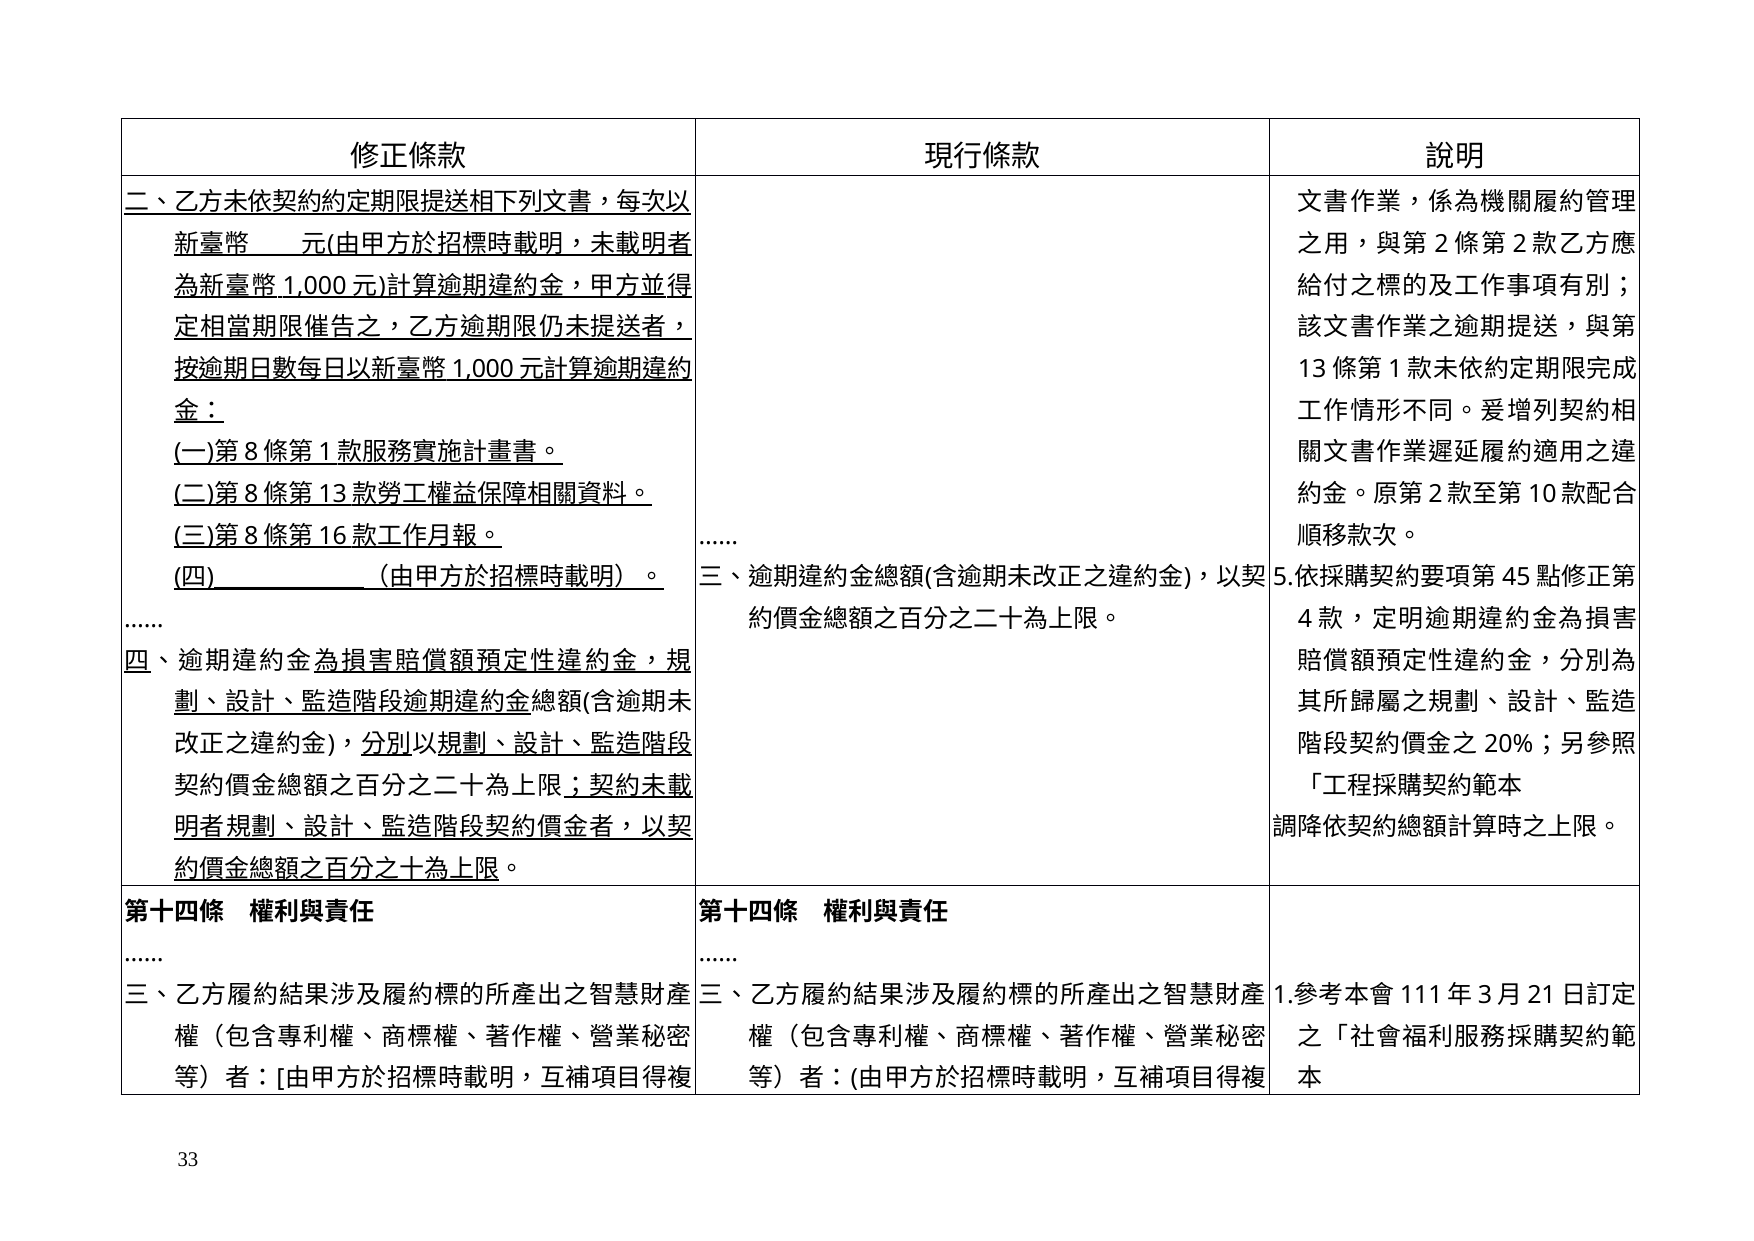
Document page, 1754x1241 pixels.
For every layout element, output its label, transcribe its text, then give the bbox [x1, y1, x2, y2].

table_header 修正條款 [122, 119, 695, 175]
table_cell 文書作業，係為機關履約管理之用，與第2條第2款乙方應給付之標的及工作事項有別；該文書作業之逾期提送，與第13條第1款未依約定期限完成工作情形不同。爰增列契約相關文書作業遲延履約適用之違約金。原第2款至第10款配合順移款次。 5.依採購契約要項第45點修正第4款，定明逾期違約金為損害賠償額預定性違約金，分別為其所歸屬之規劃、設計、監造階段契約價金之20%；另參照「工程採購契約範本 調降依契約總額計算時之上限。 [1270, 176, 1639, 885]
table_cell 1.參考本會111年3月21日訂定之「社會福利服務採購契約範本 [1270, 886, 1639, 1094]
table_header 說明 [1270, 119, 1639, 175]
table_cell 二、乙方未依契約約定期限提送相下列文書，每次以新臺幣＿＿元(由甲方於招標時載明，未載明者為新臺幣1,000元)計算逾期違約金，甲方並得定相當期限催告之，乙方逾期限仍未提送者，按逾期日數每日以新臺幣1,000元計算逾期違約金： (一)第8條第1款服務實施計畫書。 (二)第8條第13款勞工權益保障相關資料。 (三)第8條第16款工作月報。 (四)＿＿＿＿＿＿（由甲方於招標時載明）。 …… 四、逾期違約金為損害賠償額預定性違約金，規劃、設計、監造階段逾期違約金總額(含逾期未改正之違約金)，分別以規劃、設計、監造階段契約價金總額之百分之二十為上限；契約未載明者規劃、設計、監造階段契約價金者，以契約價金總額之百分之十為上限。 [122, 176, 695, 885]
table_header 現行條款 [696, 119, 1269, 175]
table_cell 第十四條 權利與責任 …… 三、乙方履約結果涉及履約標的所產出之智慧財產權（包含專利權、商標權、著作權、營業秘密等）者：[由甲方於招標時載明，互補項目得複選。如僅涉及著作權者（即著作人格權及著作財產權，需具有原創性、人類精神上創作、具有一定表現形式及足以表現出作者之個別性屬之，例如僅翻拍或掃描，不具原創性或精神上創作非屬之），請就第(一)目、第(二)目、第(三)目勾選；如涉及其他智慧財產權，請一併就第(四)目勾選，其內容由甲方於招標時載明]。(註釋及舉例文字，免載於招標文件) (一)履約標的成果涉及之著作類型： （著作權法第5條及內政部81年6月10日台(81)內著字第8184002號公告） 註： I.個案履約成果，有突顯國家、政府機關或法人作為著作人以原始取得該著作權之必要，包括下列情形者，得約定為以甲方為著作人，享有「著作人格權」，並取得「著作財產權」。 i.履約成果與甲方安全或執掌之保密資訊有關。 ii.履約成果屬於甲方之國家重大政策或主要業務內容之依據或參考。 II.個案確實有突顯國家、政府機關或法人作為著作人以原始取得該著作權之必要，包括下列情形者，得約定為以乙方為著作人，享有「著作人格權」，甲方取得「著作財產權」。 i.履約成果係專為甲方之需求而採購。 ii.履約成果涉及甲方保管之他人隱私或個人資料。 iii.履約成果與甲方安全或執掌之保密資訊有關。 iv.履約成果屬於甲方之國家重大政策或主要業務內容之依據或參考。 III.上開情形以外，得允許於甲方外流通利用，以增進社會利益者，建議約定為以乙方為著作人，享有「著作人格權」及「著作財產權」，並授權甲方利用。例如甲方委託娛樂、體育、教育服務採購等。 (二)著作人格權。 著作人格權內容及實例說明 （著作權法第15條至第21條） 1.■以乙方為著作人，享有著作人格權，甲方視需要與乙方為下列著作人格權之約定（項目由甲方於招標時勾選），財產權約定詳第（三）目： ■同意甲方因著作利用之目的及方法，於標示有困難或不違反社會慣例者，得省略著作人之姓名或名稱。 ■同意甲方因政策需求或受限於版面、技術等之必要，得調整著作之內容。但不得侵害著作人名譽。 □其他： 。 □除經甲方同意乙方行使公開發表外，同意配合甲方之政策或使用，不行使公開發表權。 □ 。(由甲方視需要填寫) 2.□甲方與乙方共同享有著作人格權，其相關約定：__________。 例：甲方與乙方均投入人力、物力，共同完成之著作，其著作人格權由甲方與乙方共有，其著作財產權享有之比例、授權範圍、後續衍生著作獲利之分攤內容，由甲方於招標時載明。 3.□以甲方為著作人，享有著作人格權、著作財產權。（下列第(三)目之選項不適用） 註：個案履約成果，有突顯國家、政府機關或法人作為著作人以原始取得該著作權之必要，包括下列情形者，得約定為以甲方為著作人，享有「著作人格權」，並取得「著作財產權」。 履約成果與甲方安全或執掌之保密資訊有關。 履約成果屬於甲方之國家重大政策或主要業務內容之依據或參考。 (三)著作財產權（適用於第(二)目勾選第1選項者）。 1.■乙方取得著作財產權，並授權甲方利用，約定如下： (1)著作財產權項目(視履約完成之採購標的可能取得之著作財產權擇需要勾選) (2)利用時間 ■不限時間 □自 年 月 日起至 年 月 日止。 □ 年 (甲方自訂期間) (3)利用地域 ■不限地域 □限地域： (4)利用次數： ■不限次數 □限次數： (5)甲方可否再授權第三人為上述之利用（由甲方於招標時填寫，未載明為不可再授權）： □可再授權□不可再授權 (6)其他： 2.□乙方於著作完成同時讓與下列著作財產權予甲方： □重製權 □改作權 □編輯權 □出租權 □散布權 □公開展示權 □公開口述權 □公開播送權 □公開上映權 □公開演出權 □公開傳輸權 例1：甲方委託插畫家繪製宣導文宣，如須印製發送及上傳網路宣導，可約定取得重製權、散布權及公開傳輸權之授權等。 例2：甲方委外辦理研究案，須將研究成果印製成冊及上網公告，可約定取得重製權、散布權及公開傳輸權等。 3.□甲方取得著作財產權之全部，乙方經甲方同意：（項目由甲方於招標時勾選） (1)□取得使用授權與再授權之權利，於每次使用時均不需徵得甲方之同意。 (2)□取得使用授權與再授權之權利，於每次使用均應徵得甲方同意。 (3)□其他： 。（例：甲方得就其取得之著作財產權，允許乙方支付對價，授權乙方使用。） (四)□甲方取得著作權以外之智慧財產權權利或授權（內容由甲方於招標時載明）。 (五)□其他。（內容由甲方於招標時載明） (六)乙方依本契約提供甲方服務時，如使用開源軟體，應依該開源軟體之授權範圍，授權甲方利用，並以執行檔及原始碼共同提供之方式交付予甲方使用，乙方並應交付開源軟體清單（包括但不限於：開源專案名稱、出處資訊、原始著作權利聲明、免責聲明、開源授權條款標示與全文）。 …… 九、甲方依乙方履約結果辦理採購，因乙方計算數量錯誤或項目漏列，致該採購結算增加金額與減少金額絕對值合計，逾該採購契約價金總額百分之五者，應就超過部分占該採購契約價金總額之比率，乘以本採購契約價金規劃、設計部分總額計算違約金。但本款累計違約金以本採購契約價金總額之百分之十為上限。本款之「該採購契約價金總額 ，係指依乙方履約結果辦理採購決標時之契約價金總額。 十、甲方不得要求乙方提供甲方使用之公務車輛、提供甲方人員使用之影印機、電腦設備、行動電話(含門號)、傳真機及其他應由甲方人員自備之辦公設施及其耗材。 …… 十二、乙方對監造服務工作之契約責任以甲方書面通知開始日起，至本契約全部工程驗收合格止。 [122, 886, 695, 1094]
table_cell …… 三、逾期違約金總額(含逾期未改正之違約金)，以契約價金總額之百分之二十為上限。 [696, 176, 1269, 885]
table_cell 第十四條 權利與責任 …… 三、乙方履約結果涉及履約標的所產出之智慧財產權（包含專利權、商標權、著作權、營業秘密等）者：(由甲方於招標時載明，互補項目得複 [696, 886, 1269, 1094]
